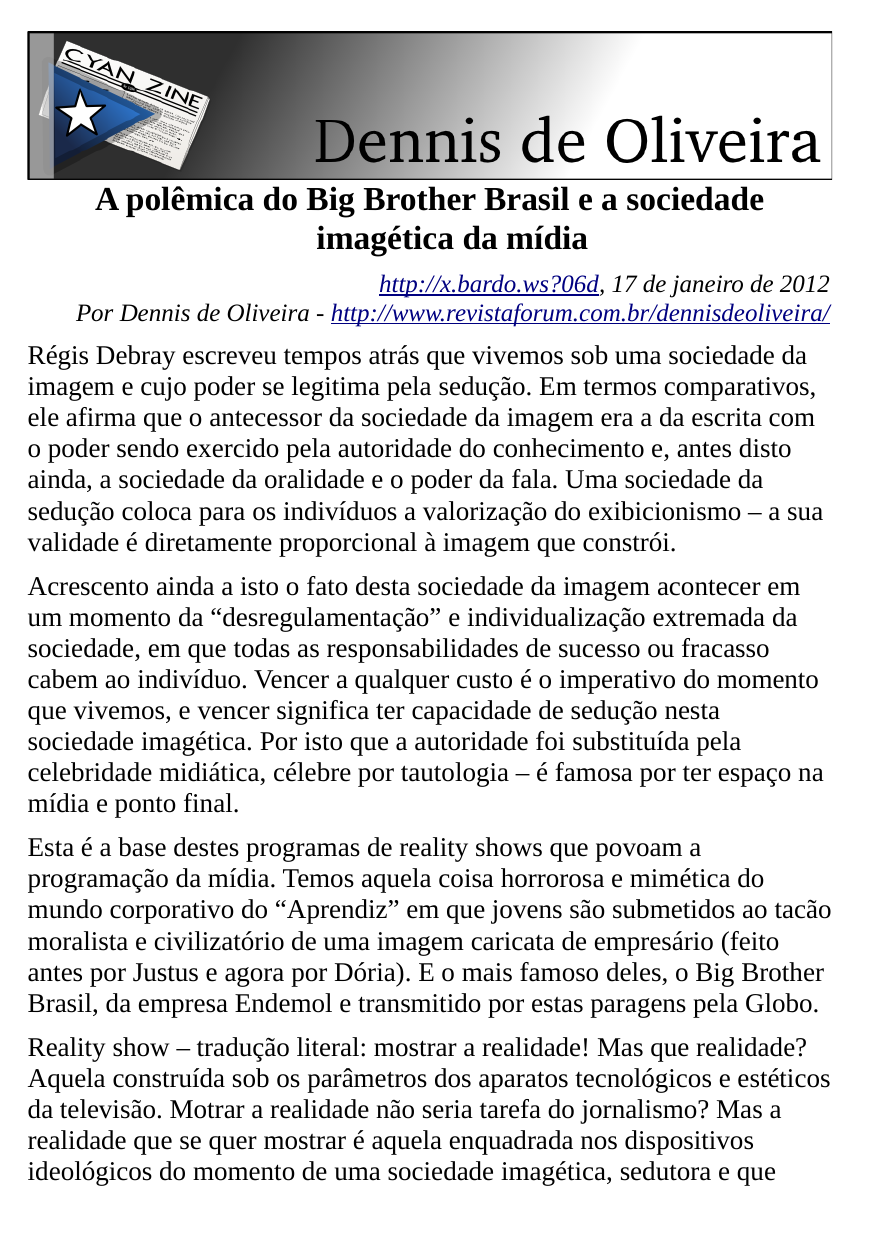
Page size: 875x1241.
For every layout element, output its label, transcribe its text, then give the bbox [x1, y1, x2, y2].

subtitle A polêmica do Big Brother Brasil e a sociedade imagética da mídia [27, 180, 832, 257]
text Reality show – tradução literal: mostrar a realidade! Mas que realidade? Aquela construída sob os parâmetros dos aparatos tecnológicos e estéticos da televisão. Motrar a realidade não seria tarefa do jornalismo? Mas a realidade que se quer mostrar é aquela enquadrada nos dispositivos ideológicos do momento de uma sociedade imagética, sedutora e que [27, 1031, 832, 1186]
text Régis Debray escreveu tempos atrás que vivemos sob uma sociedade da imagem e cujo poder se legitima pela sedução. Em termos comparativos, ele afirma que o antecessor da sociedade da imagem era a da escrita com o poder sendo exercido pela autoridade do conhecimento e, antes disto ainda, a sociedade da oralidade e o poder da fala. Uma sociedade da sedução coloca para os indivíduos a valorização do exibicionismo – a sua validade é diretamente proporcional à imagem que constrói. [27, 339, 832, 557]
text Acrescento ainda a isto o fato desta sociedade da imagem acontecer em um momento da “desregulamentação” e individualização extremada da sociedade, em que todas as responsabilidades de sucesso ou fracasso cabem ao indivíduo. Vencer a qualquer custo é o imperativo do momento que vivemos, e vencer significa ter capacidade de sedução nesta sociedade imagética. Por isto que a autoridade foi substituída pela celebridade midiática, célebre por tautologia – é famosa por ter espaço na mídia e ponto final. [27, 569, 832, 819]
text http://x.bardo.ws?06d, 17 de janeiro de 2012 Por Dennis de Oliveira - http://www.revistaforum.com.br/dennisdeoliveira/ [27, 269, 832, 327]
picture [27, 31, 833, 180]
text Esta é a base destes programas de reality shows que povoam a programação da mídia. Temos aquela coisa horrorosa e mimética do mundo corporativo do “Aprendiz” em que jovens são submetidos ao tacão moralista e civilizatório de uma imagem caricata de empresário (feito antes por Justus e agora por Dória). E o mais famoso deles, o Big Brother Brasil, da empresa Endemol e transmitido por estas paragens pela Globo. [27, 831, 832, 1018]
